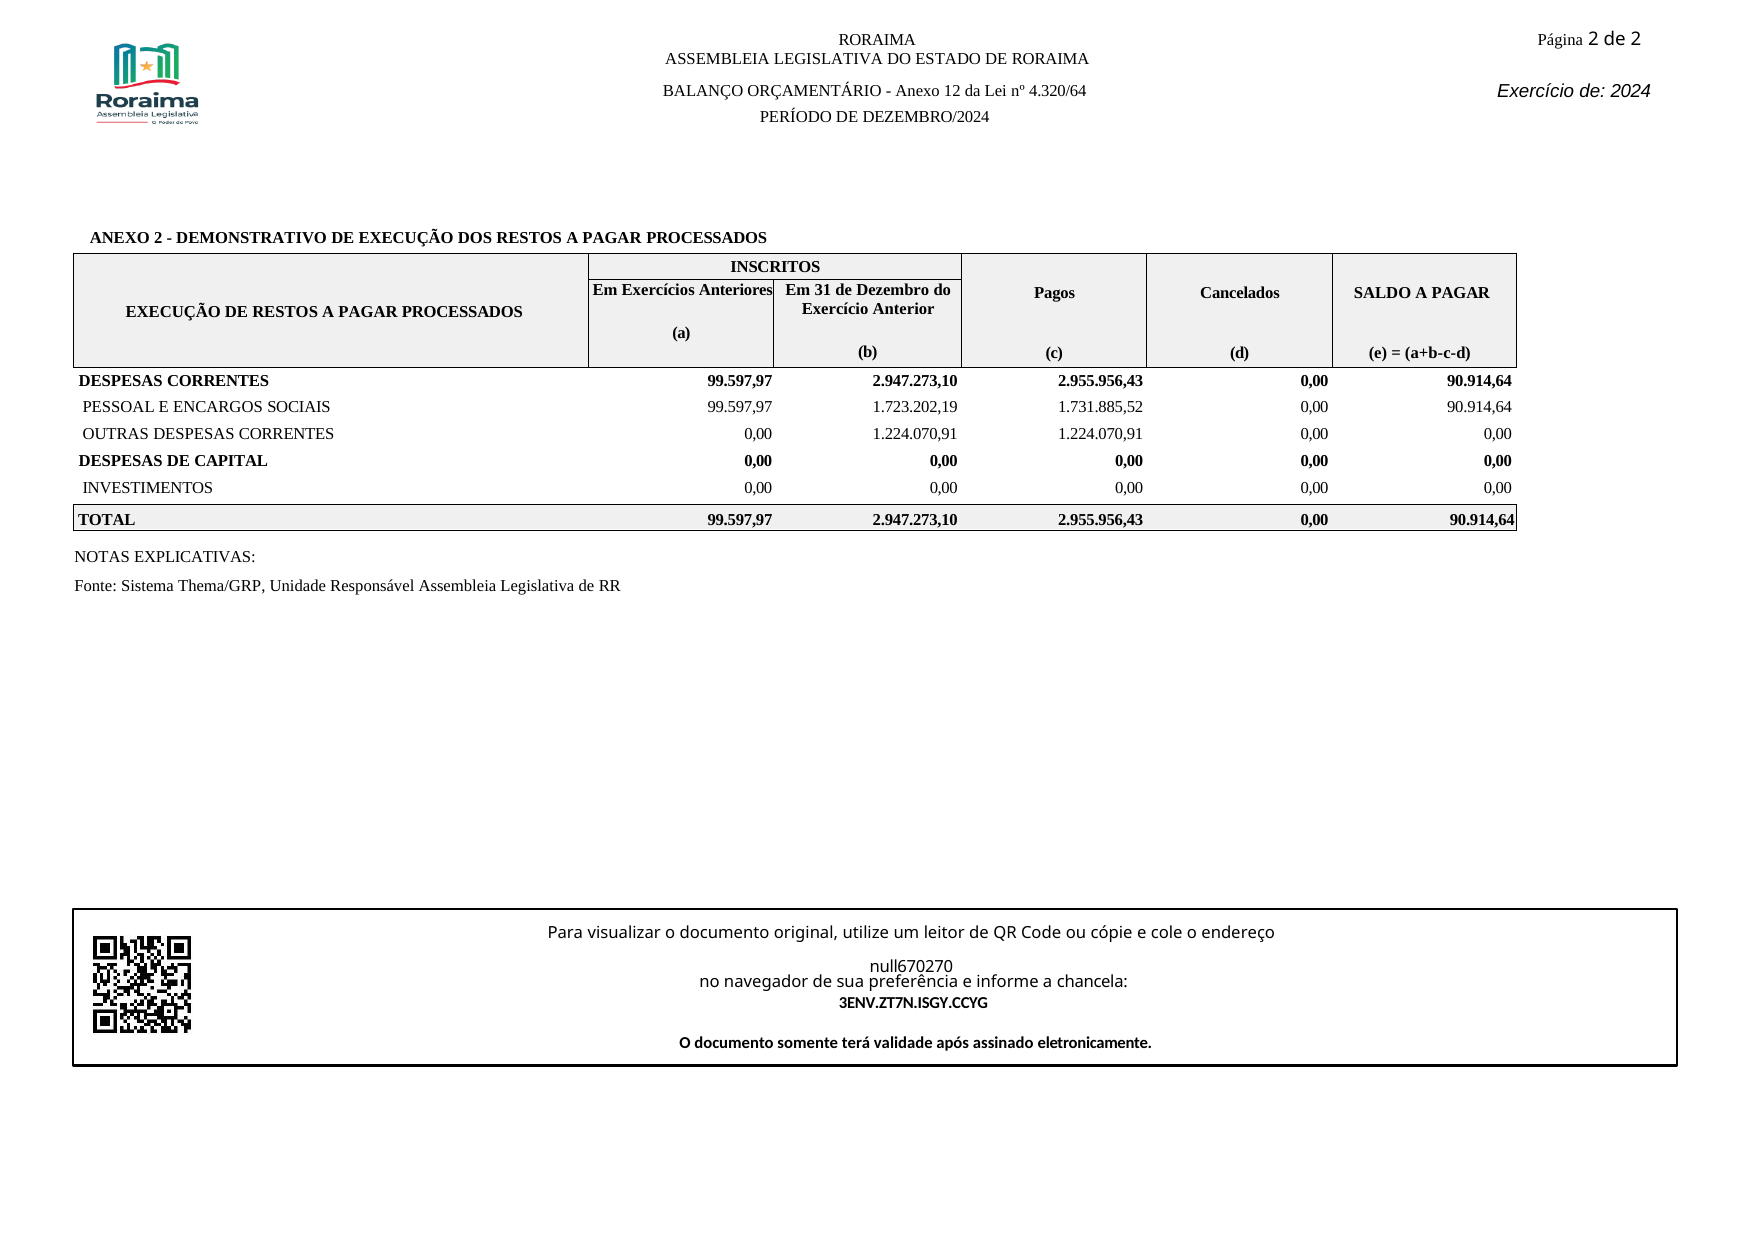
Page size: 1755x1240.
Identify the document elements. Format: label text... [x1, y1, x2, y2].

table_cell [961, 531, 1147, 595]
table_cell DESPESAS DE CAPITAL [74, 446, 656, 473]
table_cell 0,00 [774, 446, 961, 473]
table_header Pagos (c) [962, 254, 1146, 367]
table_cell 0,00 [1147, 473, 1332, 503]
table_cell [1147, 531, 1332, 595]
table_cell 90.914,64 [1332, 392, 1516, 419]
table_cell 99.597,97 [656, 392, 774, 419]
table_cell 0,00 [656, 446, 774, 473]
table_cell 0,00 [656, 419, 774, 446]
table_cell 0,00 [774, 473, 961, 503]
table_cell 1.723.202,19 [774, 392, 961, 419]
table_cell 0,00 [1147, 419, 1332, 446]
table_cell 0,00 [1332, 446, 1516, 473]
table_cell [656, 531, 774, 595]
table_cell NOTAS EXPLICATIVAS: Fonte: Sistema Thema/GRP, Unidade Responsável Assembleia Legislativa de RR [74, 531, 656, 595]
table_cell 99.597,97 [656, 505, 774, 529]
table_cell DESPESAS CORRENTES [74, 368, 656, 392]
table_cell [774, 531, 961, 595]
table_cell Em 31 de Dezembro do Exercício Anterior (b) [774, 280, 961, 367]
table_cell 90.914,64 [1332, 368, 1516, 392]
table_cell 99.597,97 [656, 368, 774, 392]
table_cell 90.914,64 [1332, 505, 1516, 529]
table_cell TOTAL [74, 505, 656, 529]
table_cell [1332, 531, 1516, 595]
table_cell 0,00 [656, 473, 774, 503]
table_cell PESSOAL E ENCARGOS SOCIAIS [74, 392, 656, 419]
table_cell 0,00 [1332, 473, 1516, 503]
table_cell 0,00 [1332, 419, 1516, 446]
table_cell 0,00 [1147, 368, 1332, 392]
text ANEXO 2 - DEMONSTRATIVO DE EXECUÇÃO DOS RESTOS A PAGAR PROCESSADOS [89, 228, 1695, 247]
table_cell INVESTIMENTOS [74, 473, 656, 503]
table_header EXECUÇÃO DE RESTOS A PAGAR PROCESSADOS [74, 254, 588, 367]
table_header INSCRITOS [589, 254, 961, 279]
table_cell 0,00 [1147, 446, 1332, 473]
table_cell OUTRAS DESPESAS CORRENTES [74, 419, 656, 446]
table_cell 2.947.273,10 [774, 368, 961, 392]
table_cell Em Exercícios Anteriores (a) [589, 280, 773, 367]
table_header Cancelados (d) [1147, 254, 1332, 367]
table_cell 1.224.070,91 [774, 419, 961, 446]
table_cell 0,00 [1147, 505, 1332, 529]
table_cell 0,00 [961, 446, 1147, 473]
table_cell 2.955.956,43 [961, 368, 1147, 392]
table_cell 2.955.956,43 [961, 505, 1147, 529]
table_cell 1.731.885,52 [961, 392, 1147, 419]
table_header SALDO A PAGAR (e) = (a+b-c-d) [1333, 254, 1516, 367]
table_cell 0,00 [961, 473, 1147, 503]
table_cell 2.947.273,10 [774, 505, 961, 529]
table_cell 1.224.070,91 [961, 419, 1147, 446]
table_cell 0,00 [1147, 392, 1332, 419]
